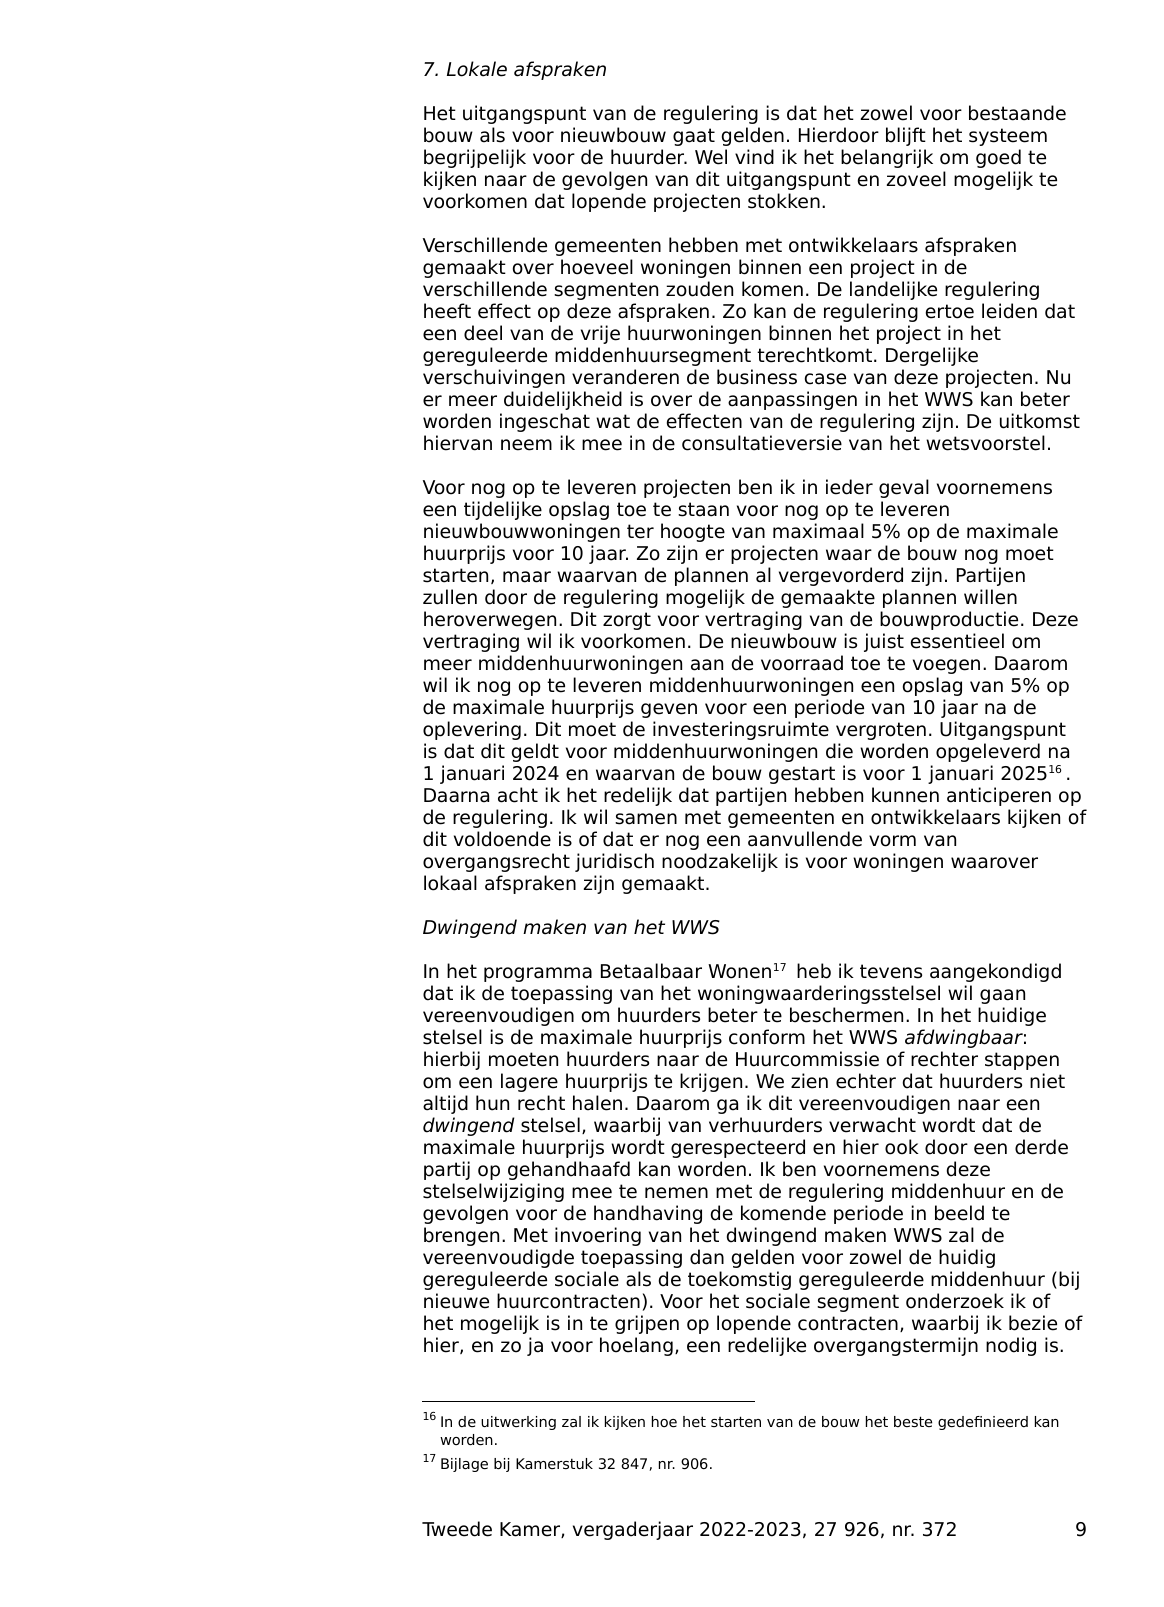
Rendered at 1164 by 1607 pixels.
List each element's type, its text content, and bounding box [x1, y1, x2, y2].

text Het uitgangspunt van de regulering is dat het zowel voor bestaande bouw als voor nieuwbouw gaat gelden. Hierdoor blijft het systeem begrijpelijk voor de huurder. Wel vind ik het belangrijk om goed te kijken naar de gevolgen van dit uitgangspunt en zoveel mogelijk te voorkomen dat lopende projecten stokken. [422, 103, 1087, 213]
subtitle Dwingend maken van het WWS [422, 917, 1087, 939]
text Voor nog op te leveren projecten ben ik in ieder geval voornemens een tijdelijke opslag toe te staan voor nog op te leveren nieuwbouwwoningen ter hoogte van maximaal 5% op de maximale huurprijs voor 10 jaar. Zo zijn er projecten waar de bouw nog moet starten, maar waarvan de plannen al vergevorderd zijn. Partijen zullen door de regulering mogelijk de gemaakte plannen willen heroverwegen. Dit zorgt voor vertraging van de bouwproductie. Deze vertraging wil ik voorkomen. De nieuwbouw is juist essentieel om meer middenhuurwoningen aan de voorraad toe te voegen. Daarom wil ik nog op te leveren middenhuurwoningen een opslag van 5% op de maximale huurprijs geven voor een periode van 10 jaar na de oplevering. Dit moet de investeringsruimte vergroten. Uitgangspunt is dat dit geldt voor middenhuurwoningen die worden opgeleverd na 1 januari 2024 en waarvan de bouw gestart is voor 1 januari 2025. Daarna acht ik het redelijk dat partijen hebben kunnen anticiperen op de regulering. Ik wil samen met gemeenten en ontwikkelaars kijken of dit voldoende is of dat er nog een aanvullende vorm van overgangsrecht juridisch noodzakelijk is voor woningen waarover lokaal afspraken zijn gemaakt. [422, 477, 1087, 895]
text Verschillende gemeenten hebben met ontwikkelaars afspraken gemaakt over hoeveel woningen binnen een project in de verschillende segmenten zouden komen. De landelijke regulering heeft effect op deze afspraken. Zo kan de regulering ertoe leiden dat een deel van de vrije huurwoningen binnen het project in het gereguleerde middenhuursegment terechtkomt. Dergelijke verschuivingen veranderen de business case van deze projecten. Nu er meer duidelijkheid is over de aanpassingen in het WWS kan beter worden ingeschat wat de effecten van de regulering zijn. De uitkomst hiervan neem ik mee in de consultatieversie van het wetsvoorstel. [422, 235, 1087, 455]
text In de uitwerking zal ik kijken hoe het starten van de bouw het beste gedefinieerd kan worden. [422, 1410, 1087, 1449]
text Bijlage bij Kamerstuk 32 847, nr. 906. [422, 1452, 1087, 1474]
subtitle 7. Lokale afspraken [422, 59, 1087, 81]
text In het programma Betaalbaar Wonen heb ik tevens aangekondigd dat ik de toepassing van het woningwaarderingsstelsel wil gaan vereenvoudigen om huurders beter te beschermen. In het huidige stelsel is de maximale huurprijs conform het WWS afdwingbaar: hierbij moeten huurders naar de Huurcommissie of rechter stappen om een lagere huurprijs te krijgen. We zien echter dat huurders niet altijd hun recht halen. Daarom ga ik dit vereenvoudigen naar een dwingend stelsel, waarbij van verhuurders verwacht wordt dat de maximale huurprijs wordt gerespecteerd en hier ook door een derde partij op gehandhaafd kan worden. Ik ben voornemens deze stelselwijziging mee te nemen met de regulering middenhuur en de gevolgen voor de handhaving de komende periode in beeld te brengen. Met invoering van het dwingend maken WWS zal de vereenvoudigde toepassing dan gelden voor zowel de huidig gereguleerde sociale als de toekomstig gereguleerde middenhuur (bij nieuwe huurcontracten). Voor het sociale segment onderzoek ik of het mogelijk is in te grijpen op lopende contracten, waarbij ik bezie of hier, en zo ja voor hoelang, een redelijke overgangstermijn nodig is. [422, 961, 1087, 1357]
